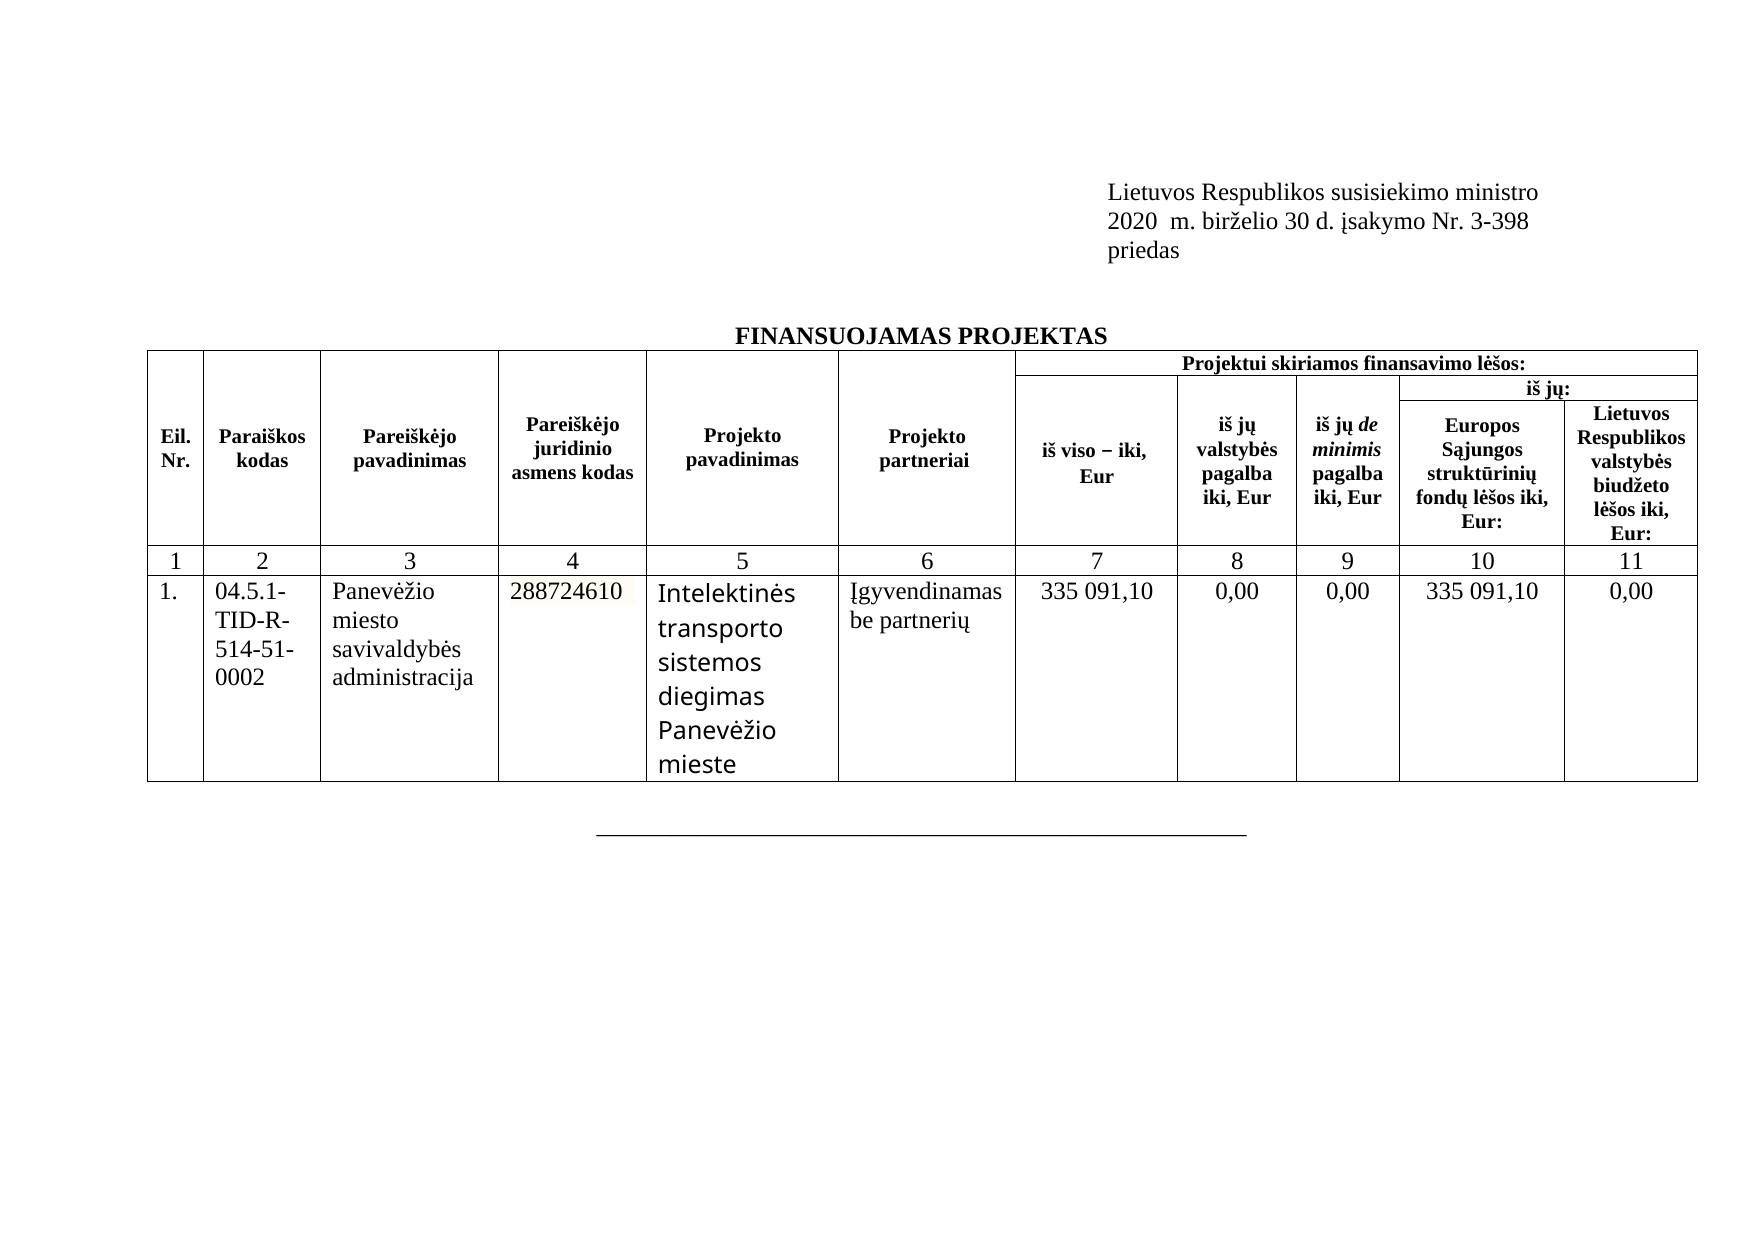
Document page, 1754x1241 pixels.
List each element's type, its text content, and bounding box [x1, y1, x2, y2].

table_header Projekto pavadinimas [647, 351, 838, 545]
table_cell Intelektinės transporto sistemos diegimas Panevėžio mieste [647, 576, 838, 781]
table_cell iš jų valstybės pagalba iki, Eur [1178, 376, 1296, 545]
text ____________________________________________________ [148, 810, 1695, 839]
table_cell 335 091,10 [1400, 576, 1564, 781]
table_cell 11 [1565, 546, 1697, 575]
table_cell 6 [839, 546, 1015, 575]
table_cell 10 [1400, 546, 1564, 575]
table_cell 1. [148, 576, 203, 781]
table_cell 0,00 [1178, 576, 1296, 781]
text FINANSUOJAMAS PROJEKTAS [148, 321, 1695, 350]
table_cell 7 [1016, 546, 1177, 575]
table_cell iš jų: [1400, 376, 1697, 400]
text priedas [1107, 235, 1624, 263]
table_cell 9 [1297, 546, 1399, 575]
table_header Projektui skiriamos finansavimo lėšos: [1016, 351, 1697, 375]
table_cell 3 [321, 546, 498, 575]
table_cell 0,00 [1297, 576, 1399, 781]
table_cell 4 [499, 546, 646, 575]
table_header Pareiškėjo pavadinimas [321, 351, 498, 545]
table_cell Įgyvendinamas be partnerių [839, 576, 1015, 781]
table_cell 5 [647, 546, 838, 575]
table_header Eil. Nr. [148, 351, 203, 545]
table_cell Europos Sąjungos struktūrinių fondų lėšos iki, Eur: [1400, 401, 1564, 545]
table_cell iš viso – iki, Eur [1016, 376, 1177, 545]
table_cell 1 [148, 546, 203, 575]
table_cell 335 091,10 [1016, 576, 1177, 781]
table_header Paraiškos kodas [204, 351, 320, 545]
table_cell Lietuvos Respublikos valstybės biudžeto lėšos iki, Eur: [1565, 401, 1697, 545]
table_cell 04.5.1-TID-R-514-51-0002 [204, 576, 320, 781]
table_cell 0,00 [1565, 576, 1697, 781]
table_cell Panevėžio miesto savivaldybės administracija [321, 576, 498, 781]
table_cell 288724610 [499, 576, 646, 781]
table_cell iš jų de minimis pagalba iki, Eur [1297, 376, 1399, 545]
text 2020 m. birželio 30 d. įsakymo Nr. 3-398 [1107, 206, 1624, 235]
text Lietuvos Respublikos susisiekimo ministro [1107, 177, 1624, 206]
table_header Pareiškėjo juridinio asmens kodas [499, 351, 646, 545]
table_cell 8 [1178, 546, 1296, 575]
table_header Projekto partneriai [839, 351, 1015, 545]
table_cell 2 [204, 546, 320, 575]
